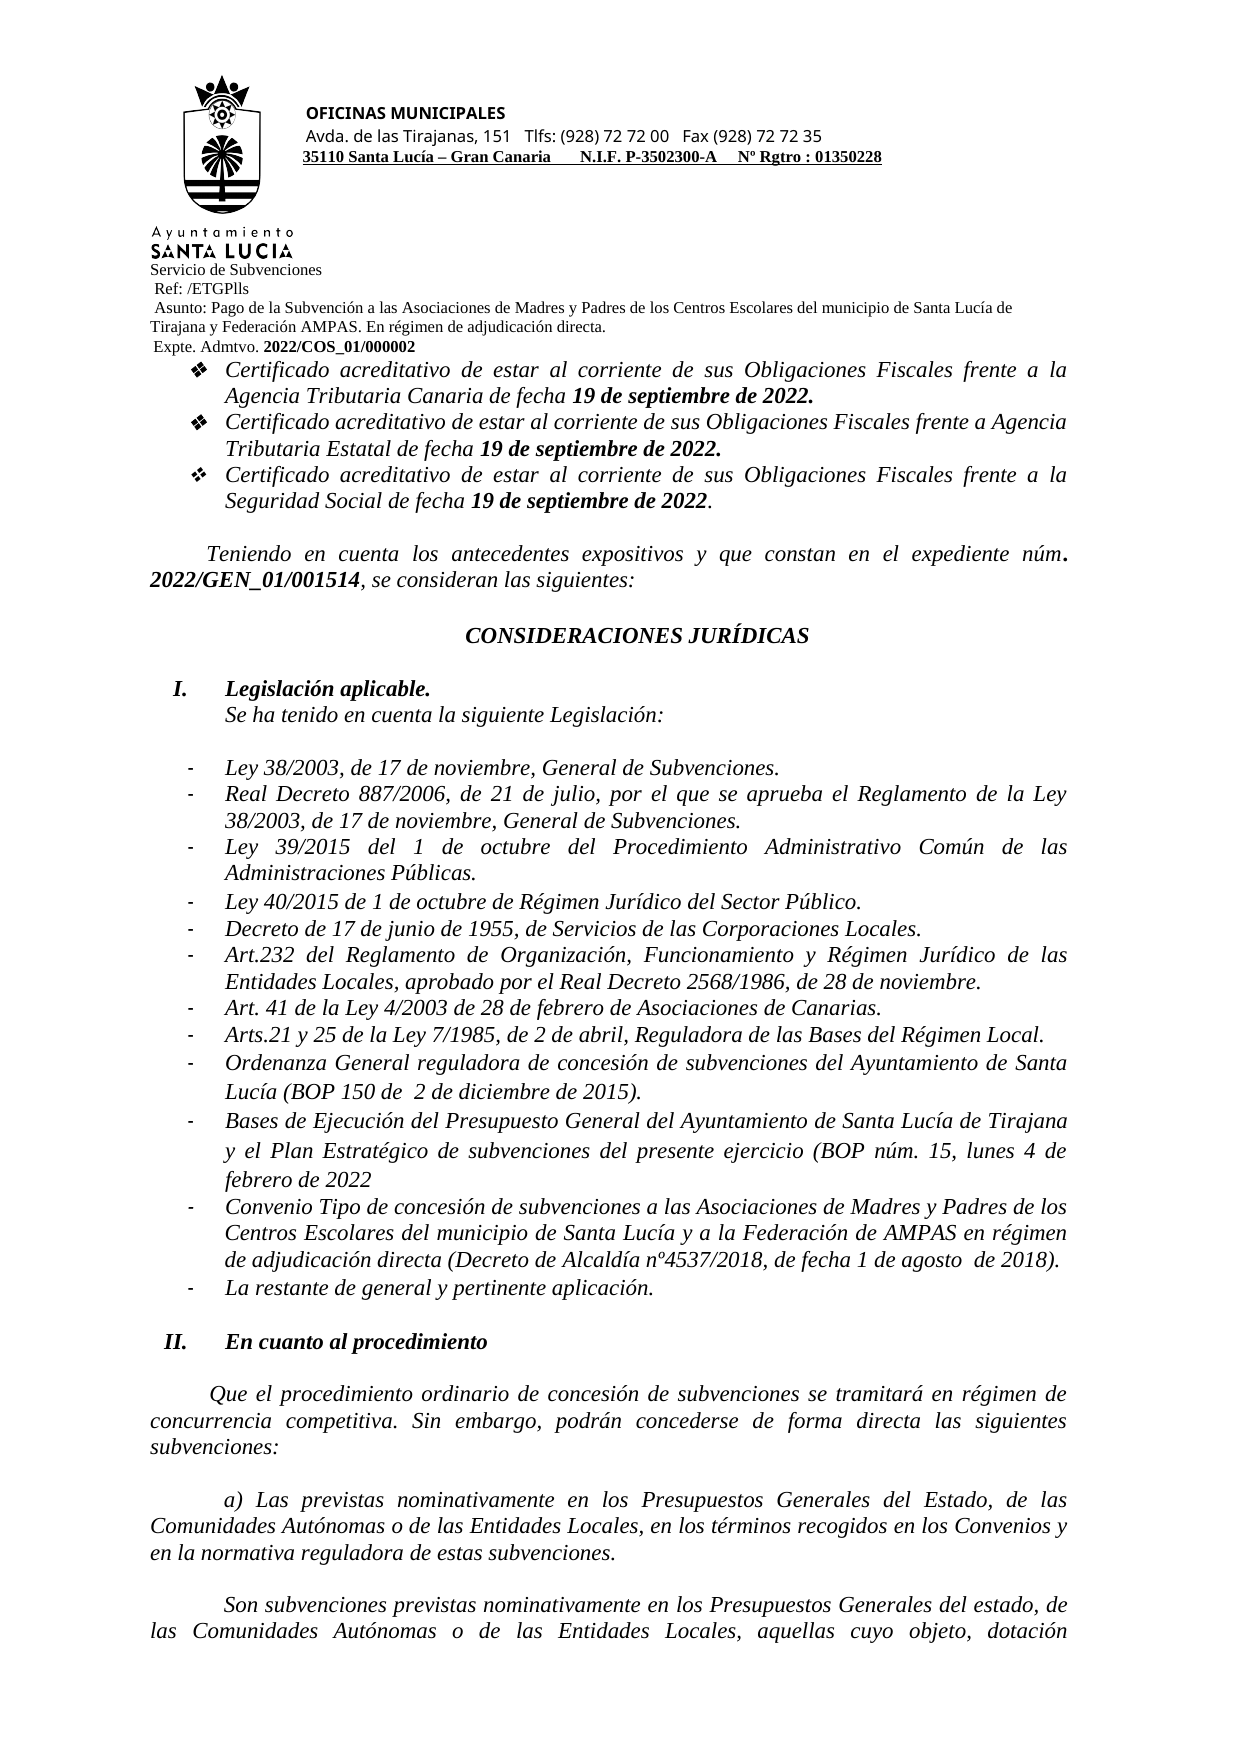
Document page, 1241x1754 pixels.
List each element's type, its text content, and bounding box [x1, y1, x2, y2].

list Ley 38/2003, de 17 de noviembre, General de Subvenciones. [187, 754, 1069, 780]
list Certificado acreditativo de estar al corriente de sus Obligaciones Fiscales frente a Agencia Tributaria Estatal de fecha 19 de septiembre de 2022. [187, 408, 1069, 461]
list Art. 41 de la Ley 4/2003 de 28 de febrero de Asociaciones de Canarias. [187, 994, 1069, 1021]
text a) Las previstas nominativamente en los Presupuestos Generales del Estado, de las Comunidades Autónomas o de las Entidades Locales, en los términos recogidos en los Convenios y en la normativa reguladora de estas subvenciones. [150, 1486, 1069, 1565]
text CONSIDERACIONES JURÍDICAS [150, 622, 1069, 648]
list Ley 39/2015 del 1 de octubre del Procedimiento Administrativo Común de las Administraciones Públicas. [187, 833, 1069, 886]
text Se ha tenido en cuenta la siguiente Legislación: [225, 701, 1069, 727]
list La restante de general y pertinente aplicación. [187, 1272, 1069, 1301]
list Real Decreto 887/2006, de 21 de julio, por el que se aprueba el Reglamento de la Ley 38/2003, de 17 de noviembre, General de Subvenciones. [187, 780, 1069, 833]
list Arts.21 y 25 de la Ley 7/1985, de 2 de abril, Reguladora de las Bases del Régimen Local. [187, 1021, 1069, 1047]
list Ordenanza General reguladora de concesión de subvenciones del Ayuntamiento de Santa Lucía (BOP 150 de 2 de diciembre de 2015). [187, 1047, 1069, 1106]
list Legislación aplicable. [187, 675, 1069, 701]
text Son subvenciones previstas nominativamente en los Presupuestos Generales del estado, de las Comunidades Autónomas o de las Entidades Locales, aquellas cuyo objeto, dotación [150, 1591, 1069, 1644]
list Bases de Ejecución del Presupuesto General del Ayuntamiento de Santa Lucía de Tirajana y el Plan Estratégico de subvenciones del presente ejercicio (BOP núm. 15, lunes 4 de febrero de 2022 [187, 1106, 1069, 1193]
list Ley 40/2015 de 1 de octubre de Régimen Jurídico del Sector Público. [187, 886, 1069, 915]
list En cuanto al procedimiento [187, 1328, 1069, 1354]
list Convenio Tipo de concesión de subvenciones a las Asociaciones de Madres y Padres de los Centros Escolares del municipio de Santa Lucía y a la Federación de AMPAS en régimen de adjudicación directa (Decreto de Alcaldía nº4537/2018, de fecha 1 de agosto de 2018). [187, 1193, 1069, 1272]
list Decreto de 17 de junio de 1955, de Servicios de las Corporaciones Locales. [187, 915, 1069, 941]
list Art.232 del Reglamento de Organización, Funcionamiento y Régimen Jurídico de las Entidades Locales, aprobado por el Real Decreto 2568/1986, de 28 de noviembre. [187, 941, 1069, 994]
text Que el procedimiento ordinario de concesión de subvenciones se tramitará en régimen de concurrencia competitiva. Sin embargo, podrán concederse de forma directa las siguientes subvenciones: [150, 1380, 1069, 1459]
list Certificado acreditativo de estar al corriente de sus Obligaciones Fiscales frente a la Seguridad Social de fecha 19 de septiembre de 2022. [187, 461, 1069, 514]
text Teniendo en cuenta los antecedentes expositivos y que constan en el expediente núm. 2022/GEN_01/001514, se consideran las siguientes: [150, 540, 1069, 593]
list Certificado acreditativo de estar al corriente de sus Obligaciones Fiscales frente a la Agencia Tributaria Canaria de fecha 19 de septiembre de 2022. [187, 356, 1069, 408]
